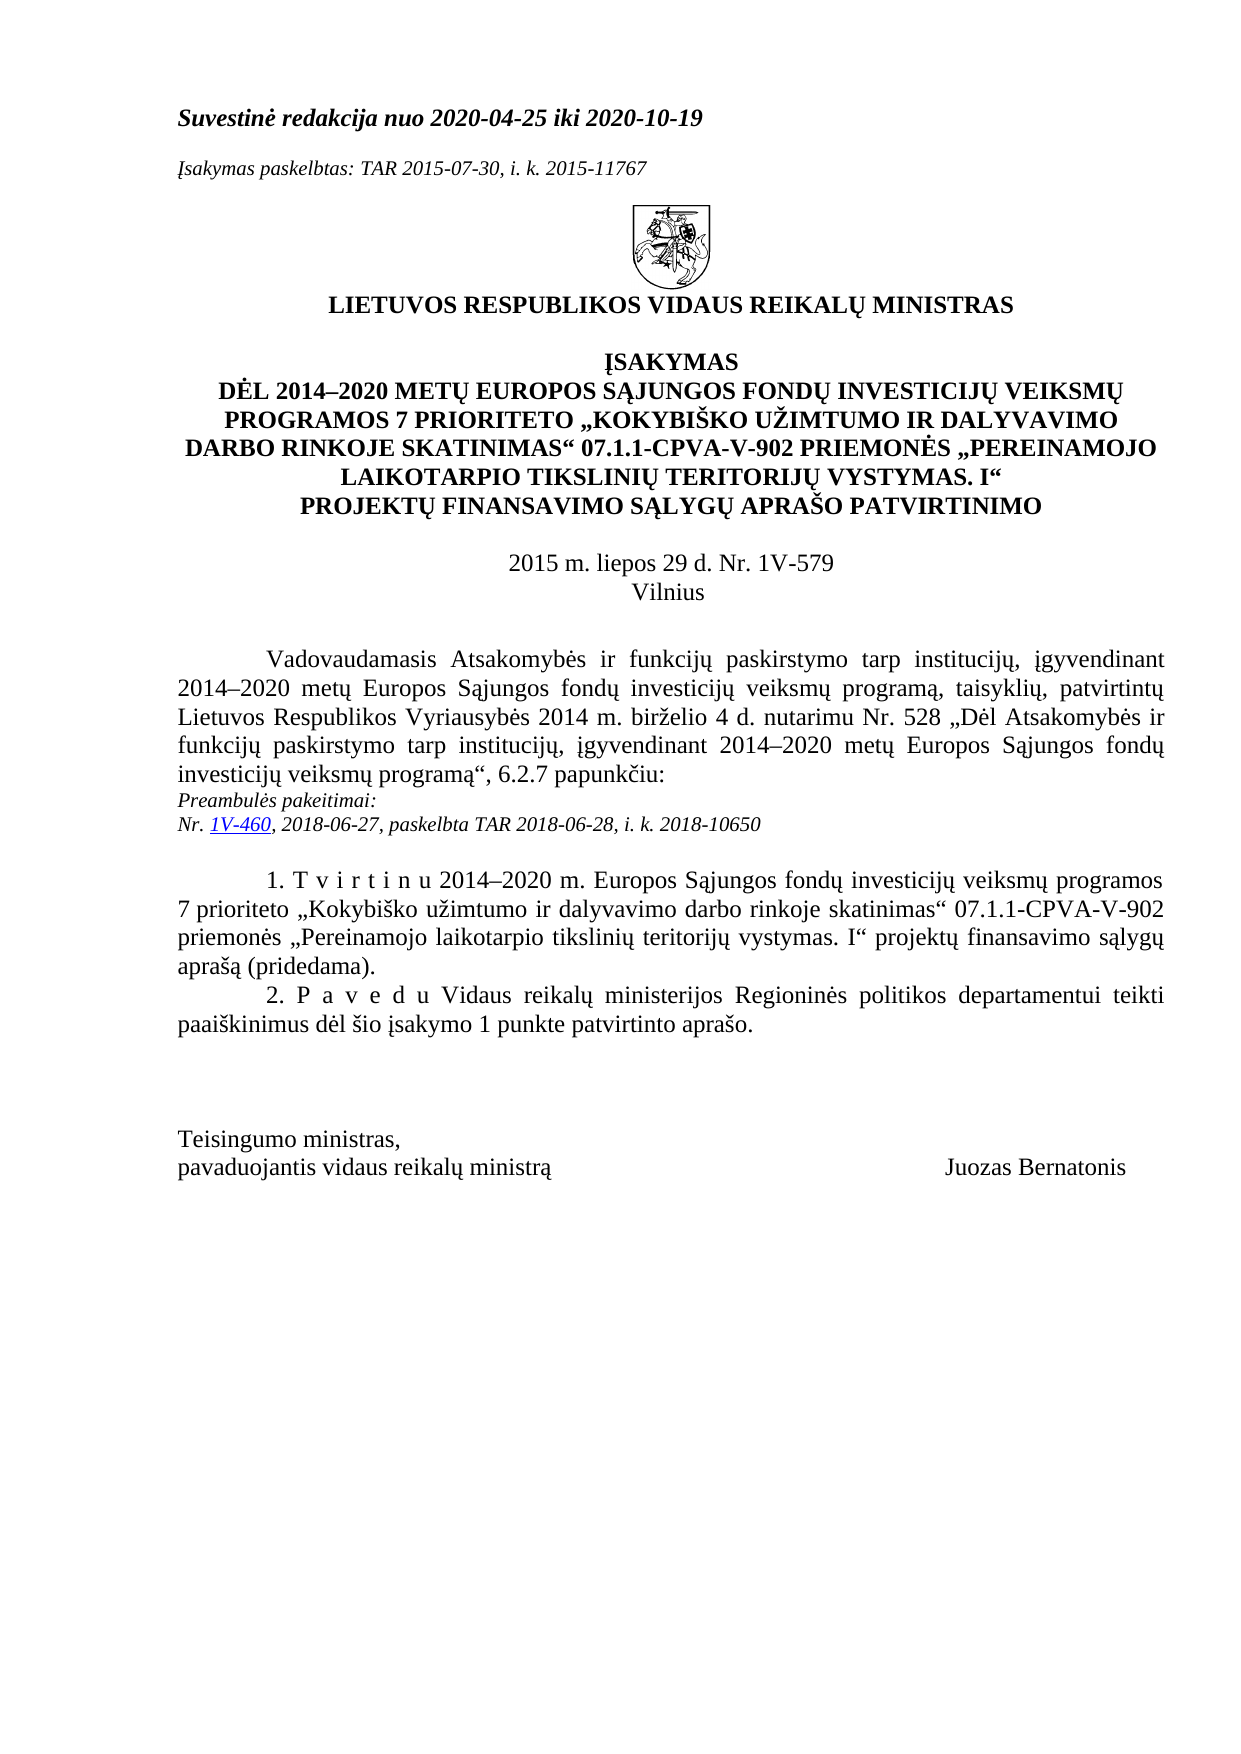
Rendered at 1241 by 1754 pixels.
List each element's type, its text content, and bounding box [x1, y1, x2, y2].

text Preambulės pakeitimai: [177, 788, 1165, 812]
text 1. T v i r t i n u 2014–2020 m. Europos Sąjungos fondų investicijų veiksmų programos 7 prioriteto „Kokybiško užimtumo ir dalyvavimo darbo rinkoje skatinimas“ 07.1.1-CPVA-V-902 priemonės „Pereinamojo laikotarpio tikslinių teritorijų vystymas. I“ projektų finansavimo sąlygų aprašą (pridedama). [177, 865, 1165, 980]
text DĖL 2014–2020 METŲ EUROPOS SĄJUNGOS FONDŲ INVESTICIJŲ VEIKSMŲ PROGRAMOS 7 PRIORITETO „KOKYBIŠKO UŽIMTUMO IR DALYVAVIMO DARBO RINKOJE SKATINIMAS“ 07.1.1-CPVA-V-902 PRIEMONĖS „PEREINAMOJO LAIKOTARPIO TIKSLINIŲ TERITORIJŲ VYSTYMAS. I“ [177, 376, 1165, 491]
text 2015 m. liepos 29 d. Nr. 1V-579 [177, 548, 1165, 577]
text 2. P a v e d u Vidaus reikalų ministerijos Regioninės politikos departamentui teikti paaiškinimus dėl šio įsakymo 1 punkte patvirtinto aprašo. [177, 980, 1165, 1037]
text ĮSAKYMAS [177, 347, 1165, 376]
text Vadovaudamasis Atsakomybės ir funkcijų paskirstymo tarp institucijų, įgyvendinant 2014–2020 metų Europos Sąjungos fondų investicijų veiksmų programą, taisyklių, patvirtintų Lietuvos Respublikos Vyriausybės 2014 m. birželio 4 d. nutarimu Nr. 528 „Dėl Atsakomybės ir funkcijų paskirstymo tarp institucijų, įgyvendinant 2014–2020 metų Europos Sąjungos fondų investicijų veiksmų programą“, 6.2.7 papunkčiu: [177, 644, 1165, 788]
text Suvestinė redakcija nuo 2020-04-25 iki 2020-10-19 [177, 103, 1165, 132]
text Nr. 1V-460, 2018-06-27, paskelbta TAR 2018-06-28, i. k. 2018-10650 [177, 812, 1165, 836]
text LIETUVOS RESPUBLIKOS VIDAUS REIKALŲ MINISTRAS [177, 290, 1165, 318]
text Teisingumo ministras, [177, 1124, 1165, 1152]
text PROJEKTŲ FINANSAVIMO SĄLYGŲ APRAŠO PATVIRTINIMO [177, 491, 1165, 520]
text Vilnius [177, 577, 1165, 606]
text Įsakymas paskelbtas: TAR 2015-07-30, i. k. 2015-11767 [177, 156, 1165, 180]
text pavaduojantis vidaus reikalų ministrą Juozas Bernatonis [177, 1152, 1165, 1181]
